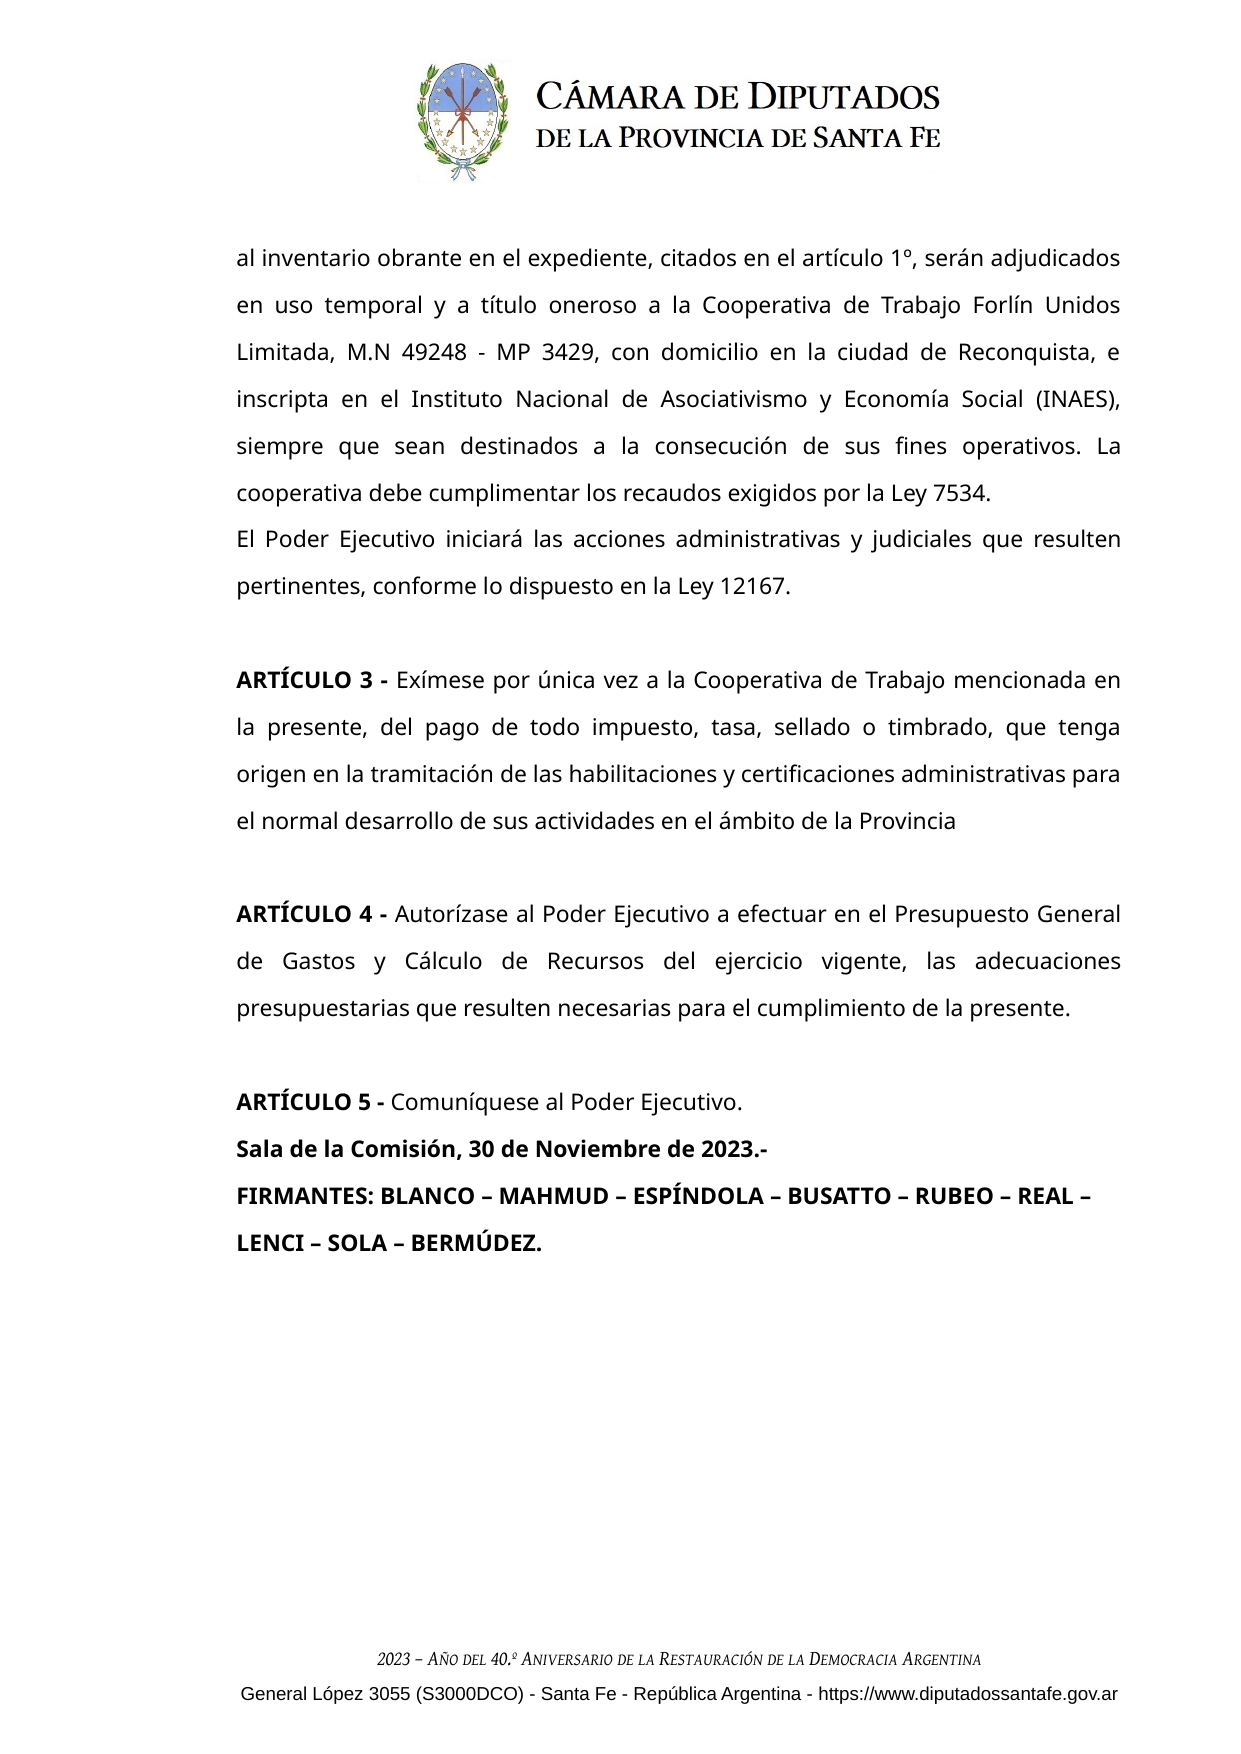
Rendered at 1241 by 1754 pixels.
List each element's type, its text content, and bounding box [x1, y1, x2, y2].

text ARTÍCULO 3 - Exímese por única vez a la Cooperativa de Trabajo mencionada en la presente, del pago de todo impuesto, tasa, sellado o timbrado, que tenga origen en la tramitación de las habilitaciones y certificaciones administrativas para el normal desarrollo de sus actividades en el ámbito de la Provincia [236, 664, 1122, 836]
text Sala de la Comisión, 30 de Noviembre de 2023.- [236, 1133, 1122, 1164]
text ARTÍCULO 4 - Autorízase al Poder Ejecutivo a efectuar en el Presupuesto General de Gastos y Cálculo de Recursos del ejercicio vigente, las adecuaciones presupuestarias que resulten necesarias para el cumplimiento de la presente. [236, 898, 1122, 1023]
text El Poder Ejecutivo iniciará las acciones administrativas y judiciales que resulten pertinentes, conforme lo dispuesto en la Ley 12167. [236, 523, 1122, 602]
text ARTÍCULO 5 - Comuníquese al Poder Ejecutivo. [236, 1086, 1122, 1117]
picture [413, 59, 945, 183]
text al inventario obrante en el expediente, citados en el artículo 1º, serán adjudicados en uso temporal y a título oneroso a la Cooperativa de Trabajo Forlín Unidos Limitada, M.N 49248 - MP 3429, con domicilio en la ciudad de Reconquista, e inscripta en el Instituto Nacional de Asociativismo y Economía Social (INAES), siempre que sean destinados a la consecución de sus fines operativos. La cooperativa debe cumplimentar los recaudos exigidos por la Ley 7534. [236, 242, 1122, 508]
text FIRMANTES: BLANCO – MAHMUD – ESPÍNDOLA – BUSATTO – RUBEO – REAL – LENCI – SOLA – BERMÚDEZ. [236, 1180, 1122, 1258]
